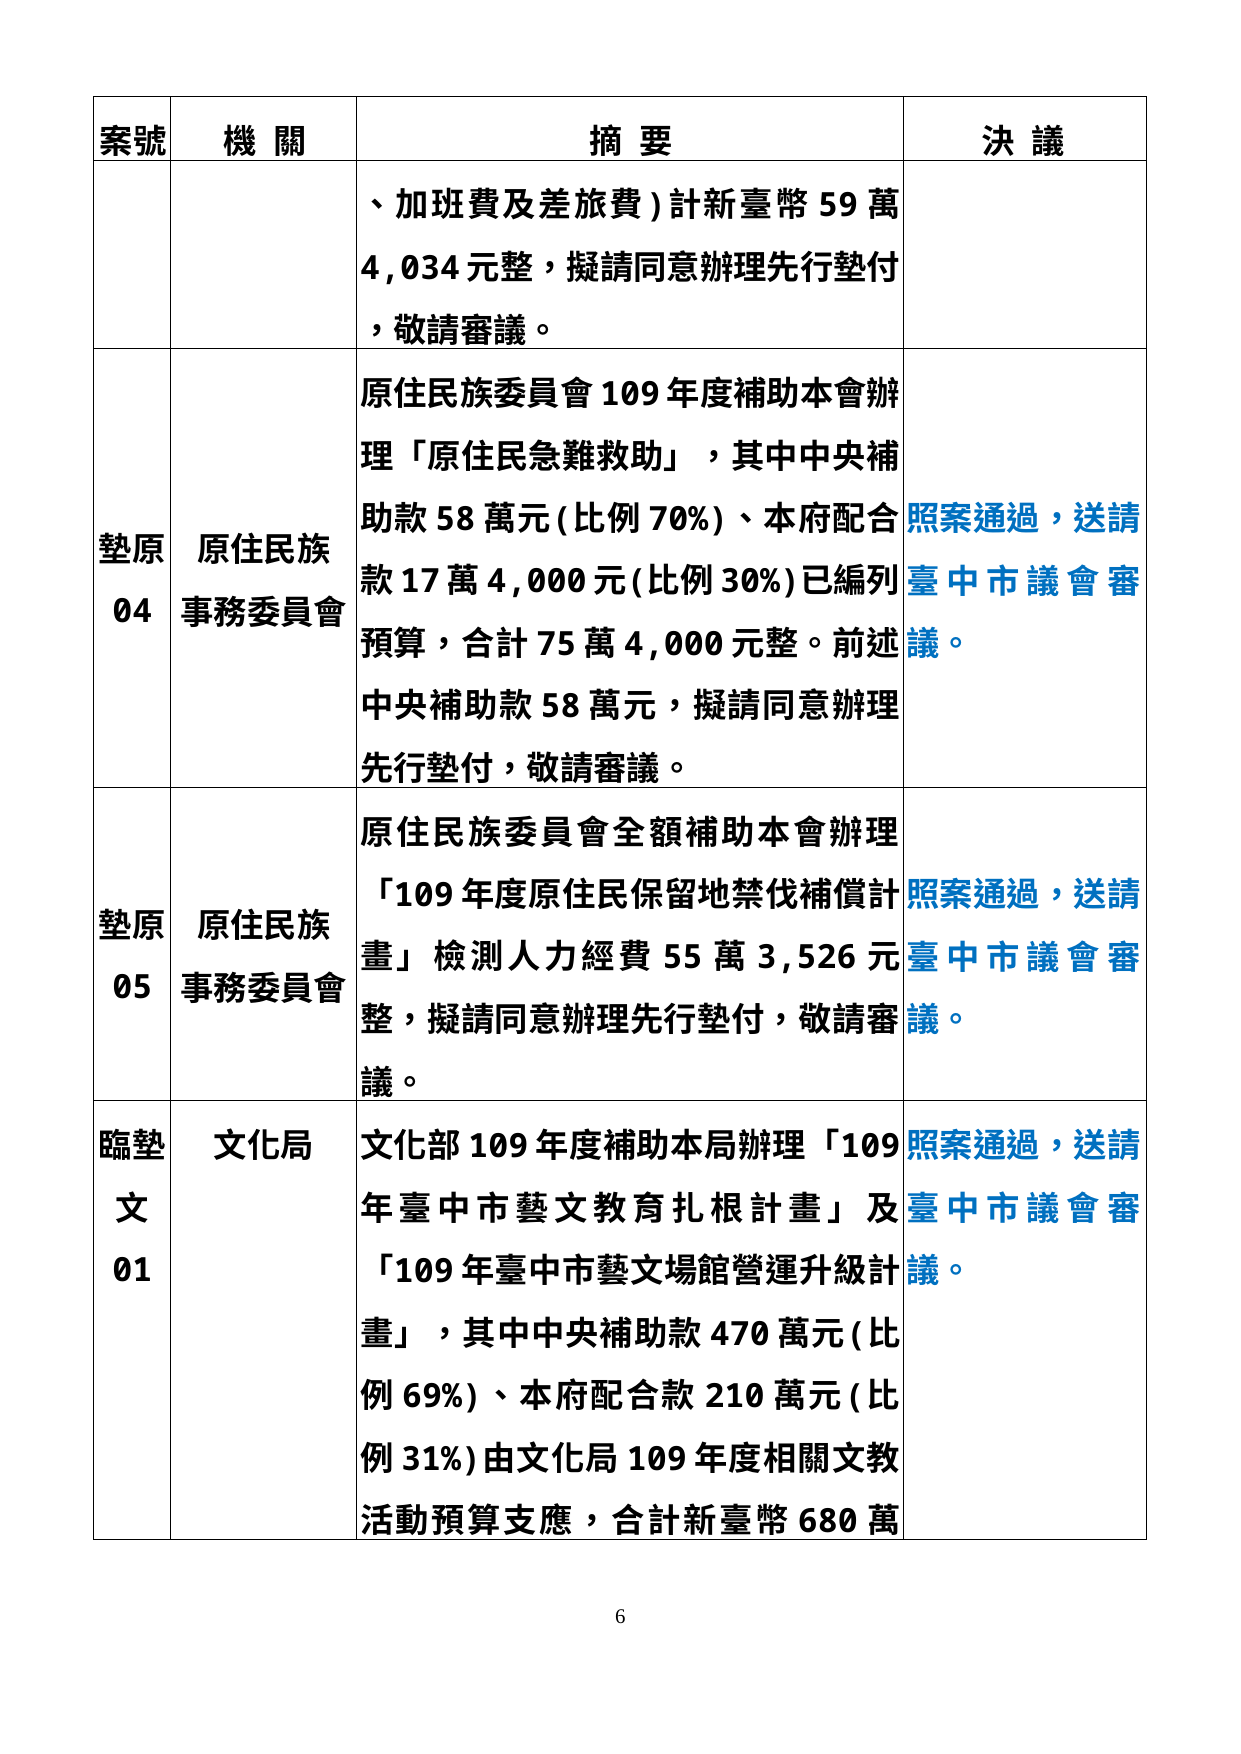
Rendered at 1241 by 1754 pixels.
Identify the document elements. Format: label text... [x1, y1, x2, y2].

table_header 決 議 [904, 97, 1146, 160]
table_cell 、加班費及差旅費)計新臺幣59萬4,034元整，擬請同意辦理先行墊付，敬請審議。 [357, 161, 903, 348]
table_cell 臨墊文01 [94, 1101, 170, 1539]
table_cell [171, 161, 356, 348]
table_header 案號 [94, 97, 170, 160]
table_cell 文化部109年度補助本局辦理「109年臺中市藝文教育扎根計畫」及「109年臺中市藝文場館營運升級計畫」，其中中央補助款470萬元(比例69%)、本府配合款210萬元(比例31%)由文化局109年度相關文教活動預算支應，合計新臺幣680萬 [357, 1101, 903, 1539]
table_cell [904, 161, 1146, 348]
table_cell [94, 161, 170, 348]
table_cell 文化局 [171, 1101, 356, 1539]
table_header 機 關 [171, 97, 356, 160]
table_cell 照案通過，送請臺中市議會審議。 [904, 788, 1146, 1100]
table_cell 墊原05 [94, 788, 170, 1100]
table_header 摘 要 [357, 97, 903, 160]
table_cell 墊原04 [94, 349, 170, 787]
table_cell 原住民族委員會全額補助本會辦理「109年度原住民保留地禁伐補償計畫」檢測人力經費55萬3,526元整，擬請同意辦理先行墊付，敬請審議。 [357, 788, 903, 1100]
table_cell 原住民族委員會109年度補助本會辦理「原住民急難救助」，其中中央補助款58萬元(比例70%)、本府配合款17萬4,000元(比例30%)已編列預算，合計75萬4,000元整。前述中央補助款58萬元，擬請同意辦理先行墊付，敬請審議。 [357, 349, 903, 787]
table_cell 照案通過，送請臺中市議會審議。 [904, 1101, 1146, 1539]
table_cell 照案通過，送請臺中市議會審議。 [904, 349, 1146, 787]
table_cell 原住民族 事務委員會 [171, 788, 356, 1100]
table_cell 原住民族 事務委員會 [171, 349, 356, 787]
